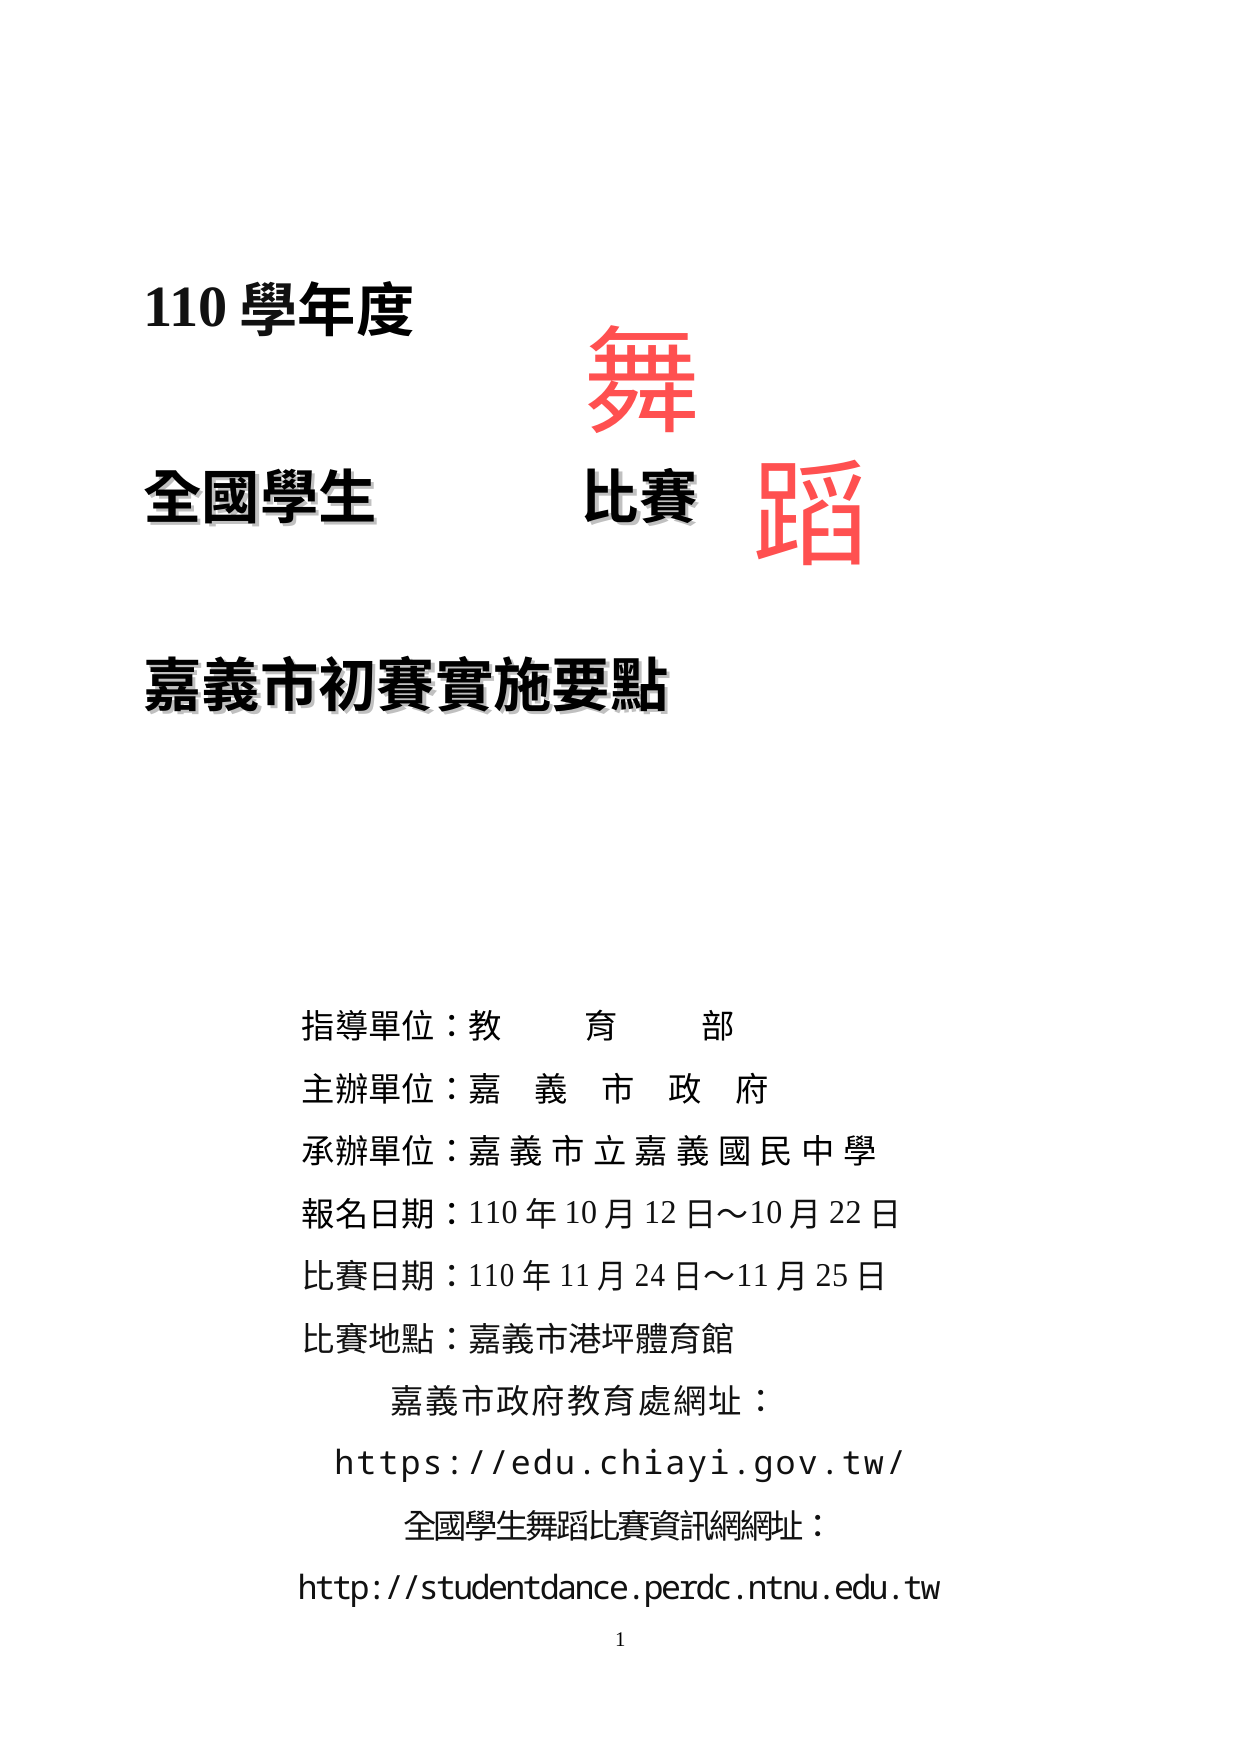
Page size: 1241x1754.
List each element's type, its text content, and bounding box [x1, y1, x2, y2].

text 指導單位：教育部 [118, 983, 1122, 1045]
text 主辦單位：嘉義市政府 [118, 1045, 1122, 1108]
text 舞 [583, 288, 685, 457]
text 全國學生 比賽 [143, 413, 1097, 599]
text 嘉義市政府教育處網址： [118, 1358, 1122, 1420]
text 比賽地點：嘉義市港坪體育館 [118, 1295, 1122, 1358]
text 承辦單位：嘉義市立嘉義國民中學 [118, 1108, 1122, 1170]
text https://edu.chiayi.gov.tw/ [118, 1420, 1122, 1483]
text 全國學生舞蹈比賽資訊網網址： [168, 1483, 1072, 1545]
text 報名日期：110年10月12日～10月22日 [118, 1170, 1122, 1233]
text 110學年度 [143, 233, 1097, 468]
text http://studentdance.perdc.ntnu.edu.tw [168, 1545, 1072, 1608]
text 嘉義市初賽實施要點 [143, 608, 1097, 733]
text 蹈 [752, 421, 853, 590]
text 比賽日期：110年11月24日～11月25日 [118, 1233, 1122, 1295]
